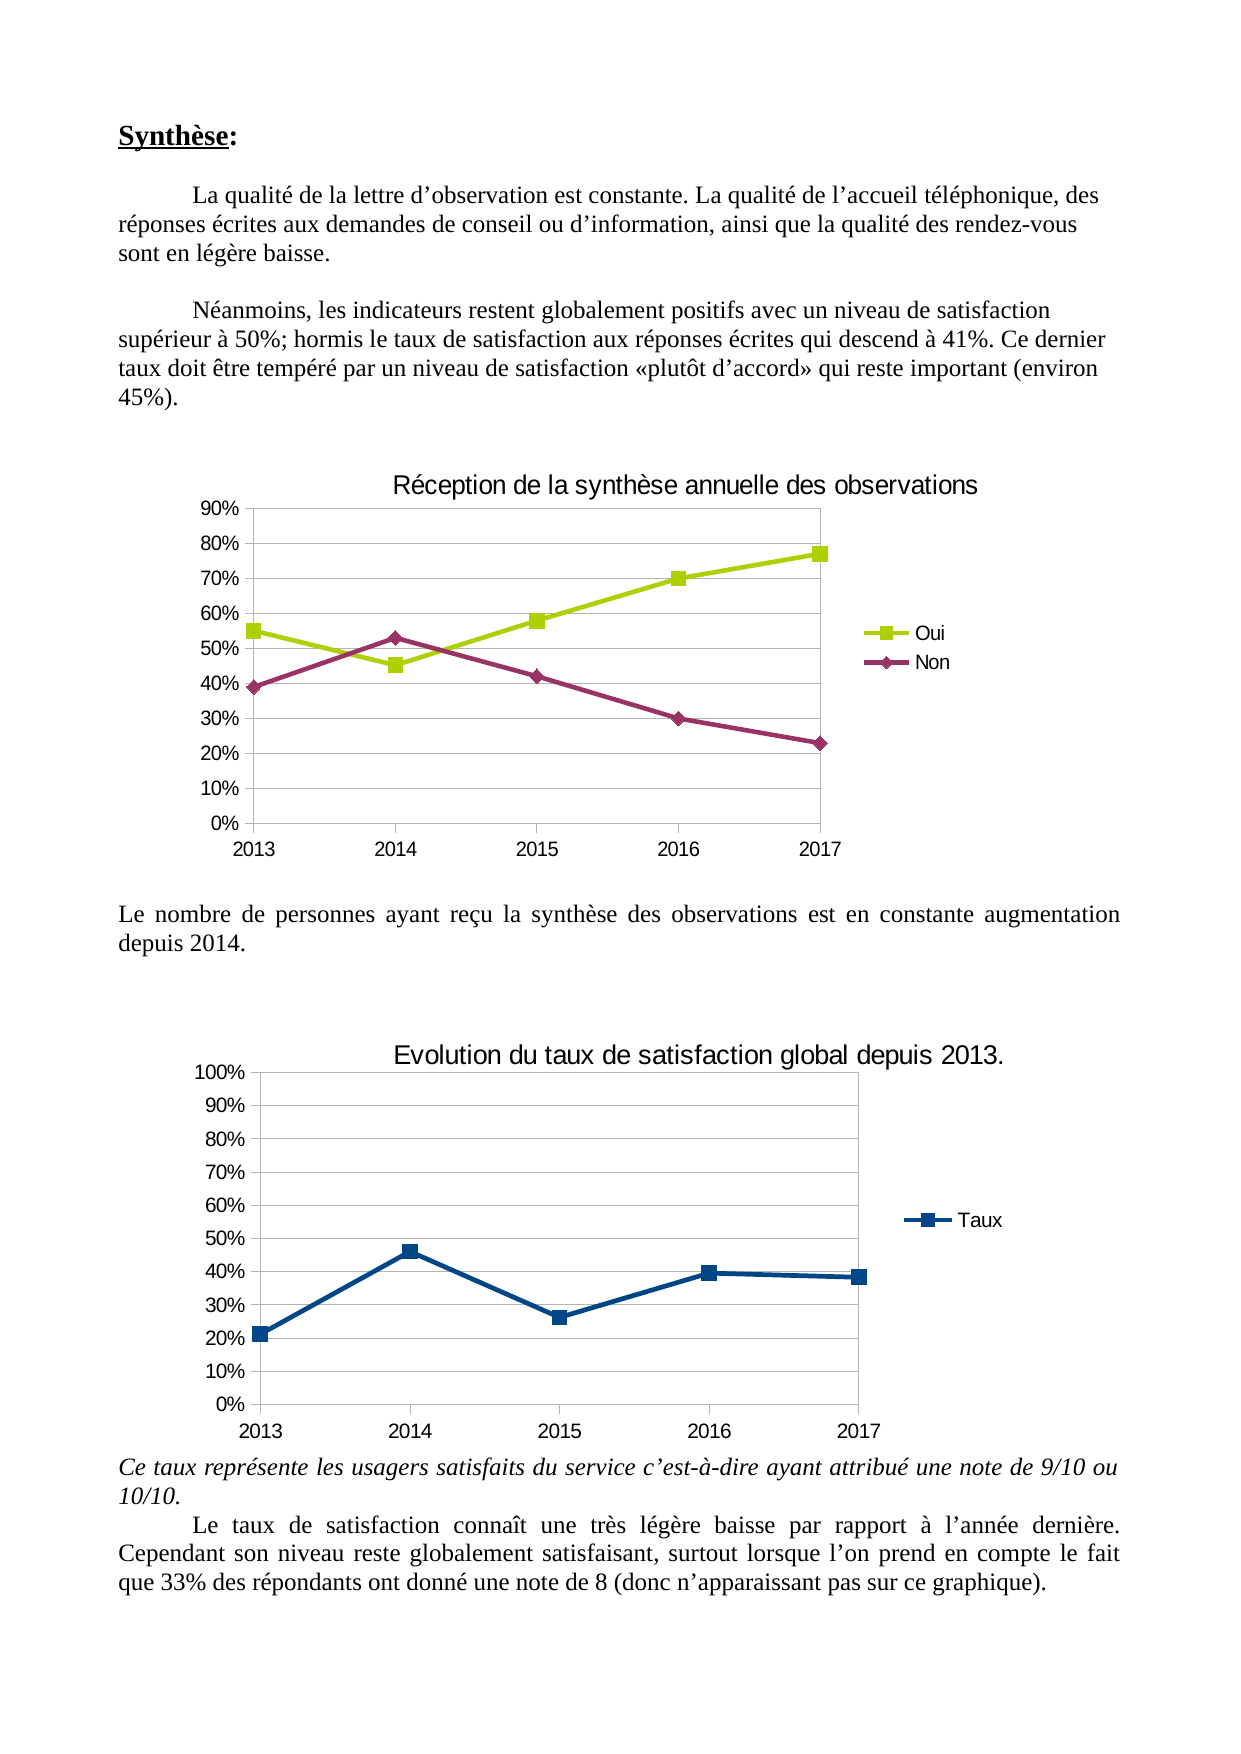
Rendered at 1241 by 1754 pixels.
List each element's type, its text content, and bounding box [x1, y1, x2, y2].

text Le taux de satisfaction connaît une très légère baisse par rapport à l’année dernière. Cependant son niveau reste globalement satisfaisant, surtout lorsque l’on prend en compte le fait que 33% des répondants ont donné une note de 8 (donc n’apparaissant pas sur ce graphique). [118, 1510, 1122, 1596]
text supérieur à 50%; hormis le taux de satisfaction aux réponses écrites qui descend à 41%. Ce dernier taux doit être tempéré par un niveau de satisfaction «plutôt d’accord» qui reste important (environ 45%). [118, 324, 1122, 410]
text Ce taux représente les usagers satisfaits du service c’est-à-dire ayant attribué une note de 9/10 ou 10/10. [118, 985, 1122, 1510]
text Le nombre de personnes ayant reçu la synthèse des observations est en constante augmentation depuis 2014. [118, 899, 1122, 957]
text Synthèse: [118, 118, 1122, 152]
text La qualité de la lettre d’observation est constante. La qualité de l’accueil téléphonique, des réponses écrites aux demandes de conseil ou d’information, ainsi que la qualité des rendez-vous sont en légère baisse. [118, 180, 1122, 267]
text Néanmoins, les indicateurs restent globalement positifs avec un niveau de satisfaction [118, 295, 1122, 324]
